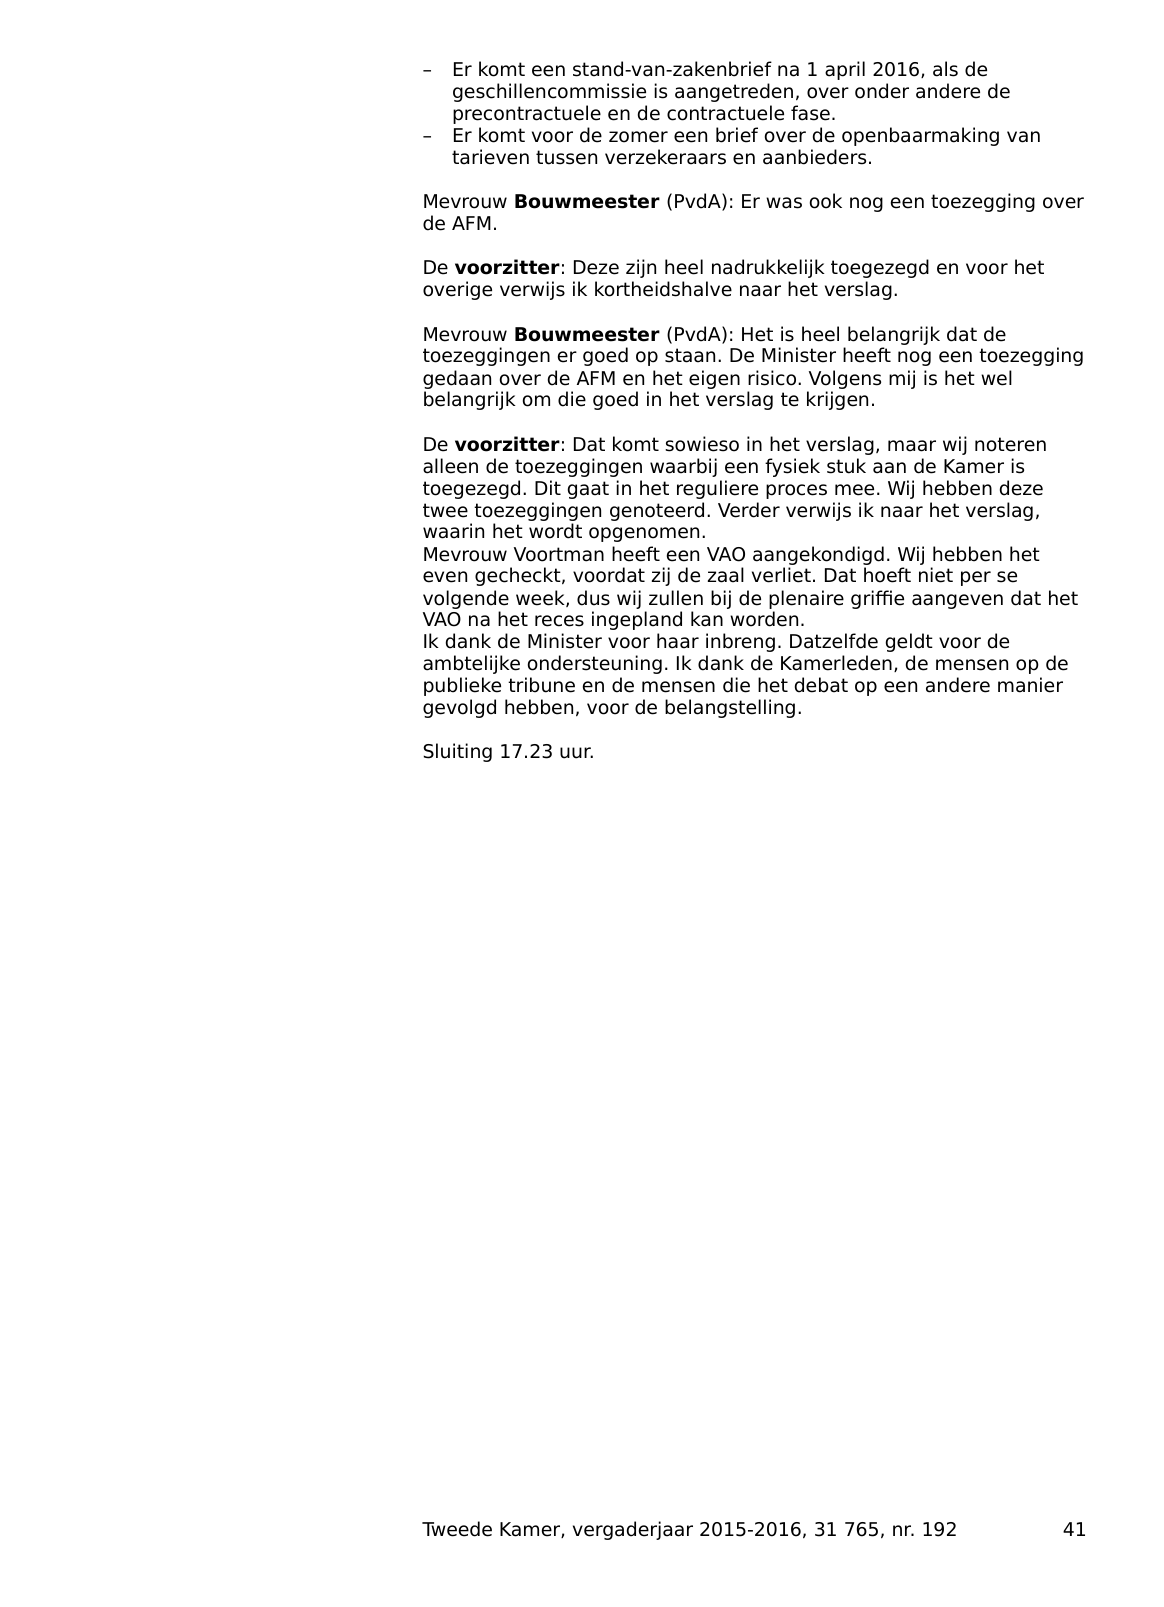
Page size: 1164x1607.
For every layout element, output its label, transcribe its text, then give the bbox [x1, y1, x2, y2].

text – Er komt een stand-van-zakenbrief na 1 april 2016, als de geschillencommissie is aangetreden, over onder andere de precontractuele en de contractuele fase. [422, 59, 1087, 125]
text De voorzitter: Dat komt sowieso in het verslag, maar wij noteren alleen de toezeggingen waarbij een fysiek stuk aan de Kamer is toegezegd. Dit gaat in het reguliere proces mee. Wij hebben deze twee toezeggingen genoteerd. Verder verwijs ik naar het verslag, waarin het wordt opgenomen. [422, 433, 1087, 543]
text Mevrouw Bouwmeester (PvdA): Het is heel belangrijk dat de toezeggingen er goed op staan. De Minister heeft nog een toezegging gedaan over de AFM en het eigen risico. Volgens mij is het wel belangrijk om die goed in het verslag te krijgen. [422, 323, 1087, 411]
text Mevrouw Voortman heeft een VAO aangekondigd. Wij hebben het even gecheckt, voordat zij de zaal verliet. Dat hoeft niet per se volgende week, dus wij zullen bij de plenaire griffie aangeven dat het VAO na het reces ingepland kan worden. [422, 543, 1087, 631]
text Mevrouw Bouwmeester (PvdA): Er was ook nog een toezegging over de AFM. [422, 191, 1087, 235]
text – Er komt voor de zomer een brief over de openbaarmaking van tarieven tussen verzekeraars en aanbieders. [422, 125, 1087, 169]
text Sluiting 17.23 uur. [422, 741, 1087, 763]
text De voorzitter: Deze zijn heel nadrukkelijk toegezegd en voor het overige verwijs ik kortheidshalve naar het verslag. [422, 257, 1087, 301]
text Ik dank de Minister voor haar inbreng. Datzelfde geldt voor de ambtelijke ondersteuning. Ik dank de Kamerleden, de mensen op de publieke tribune en de mensen die het debat op een andere manier gevolgd hebben, voor de belangstelling. [422, 631, 1087, 719]
